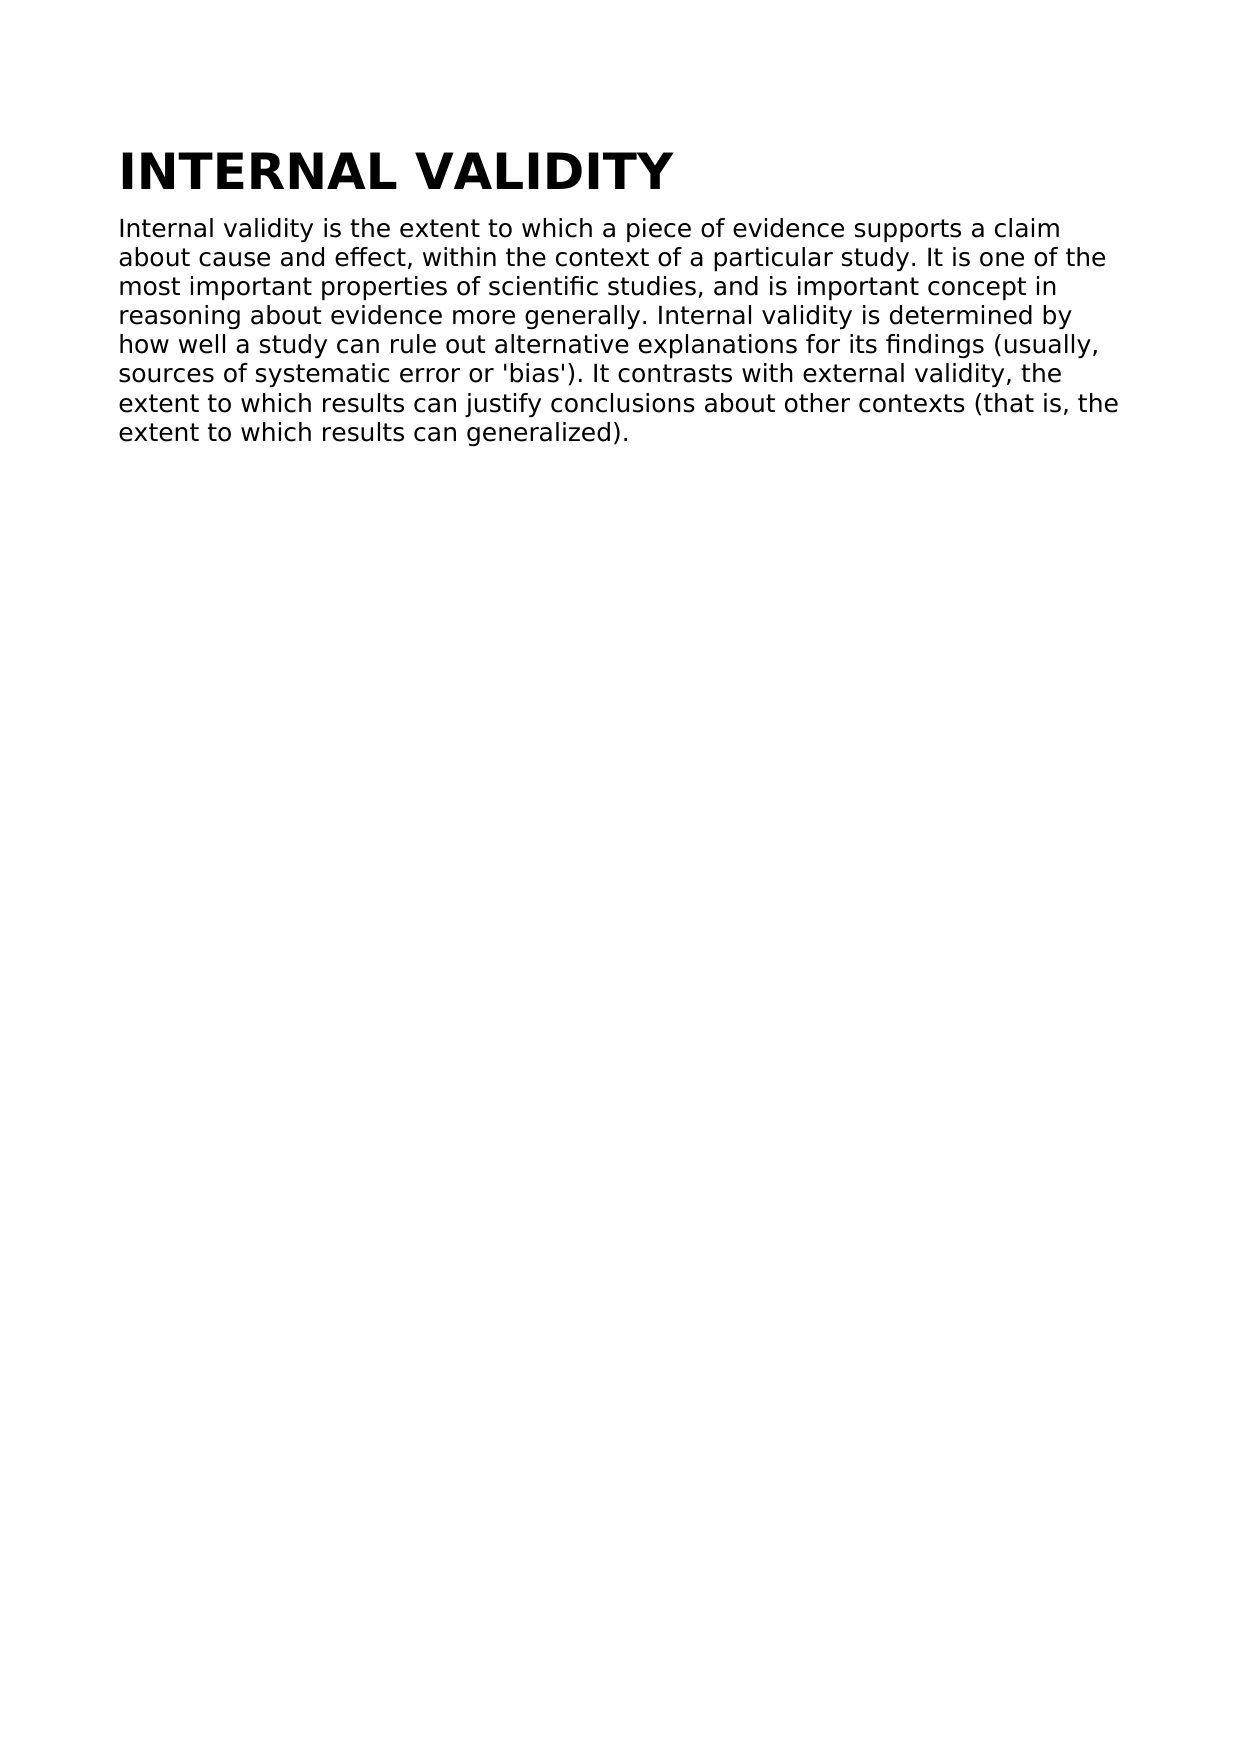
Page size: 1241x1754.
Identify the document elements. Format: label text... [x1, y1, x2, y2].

subtitle INTERNAL VALIDITY [118, 143, 1122, 201]
text Internal validity is the extent to which a piece of evidence supports a claim about cause and effect, within the context of a particular study. It is one of the most important properties of scientific studies, and is important concept in reasoning about evidence more generally. Internal validity is determined by how well a study can rule out alternative explanations for its findings (usually, sources of systematic error or 'bias'). It contrasts with external validity, the extent to which results can justify conclusions about other contexts (that is, the extent to which results can generalized). [118, 214, 1122, 447]
